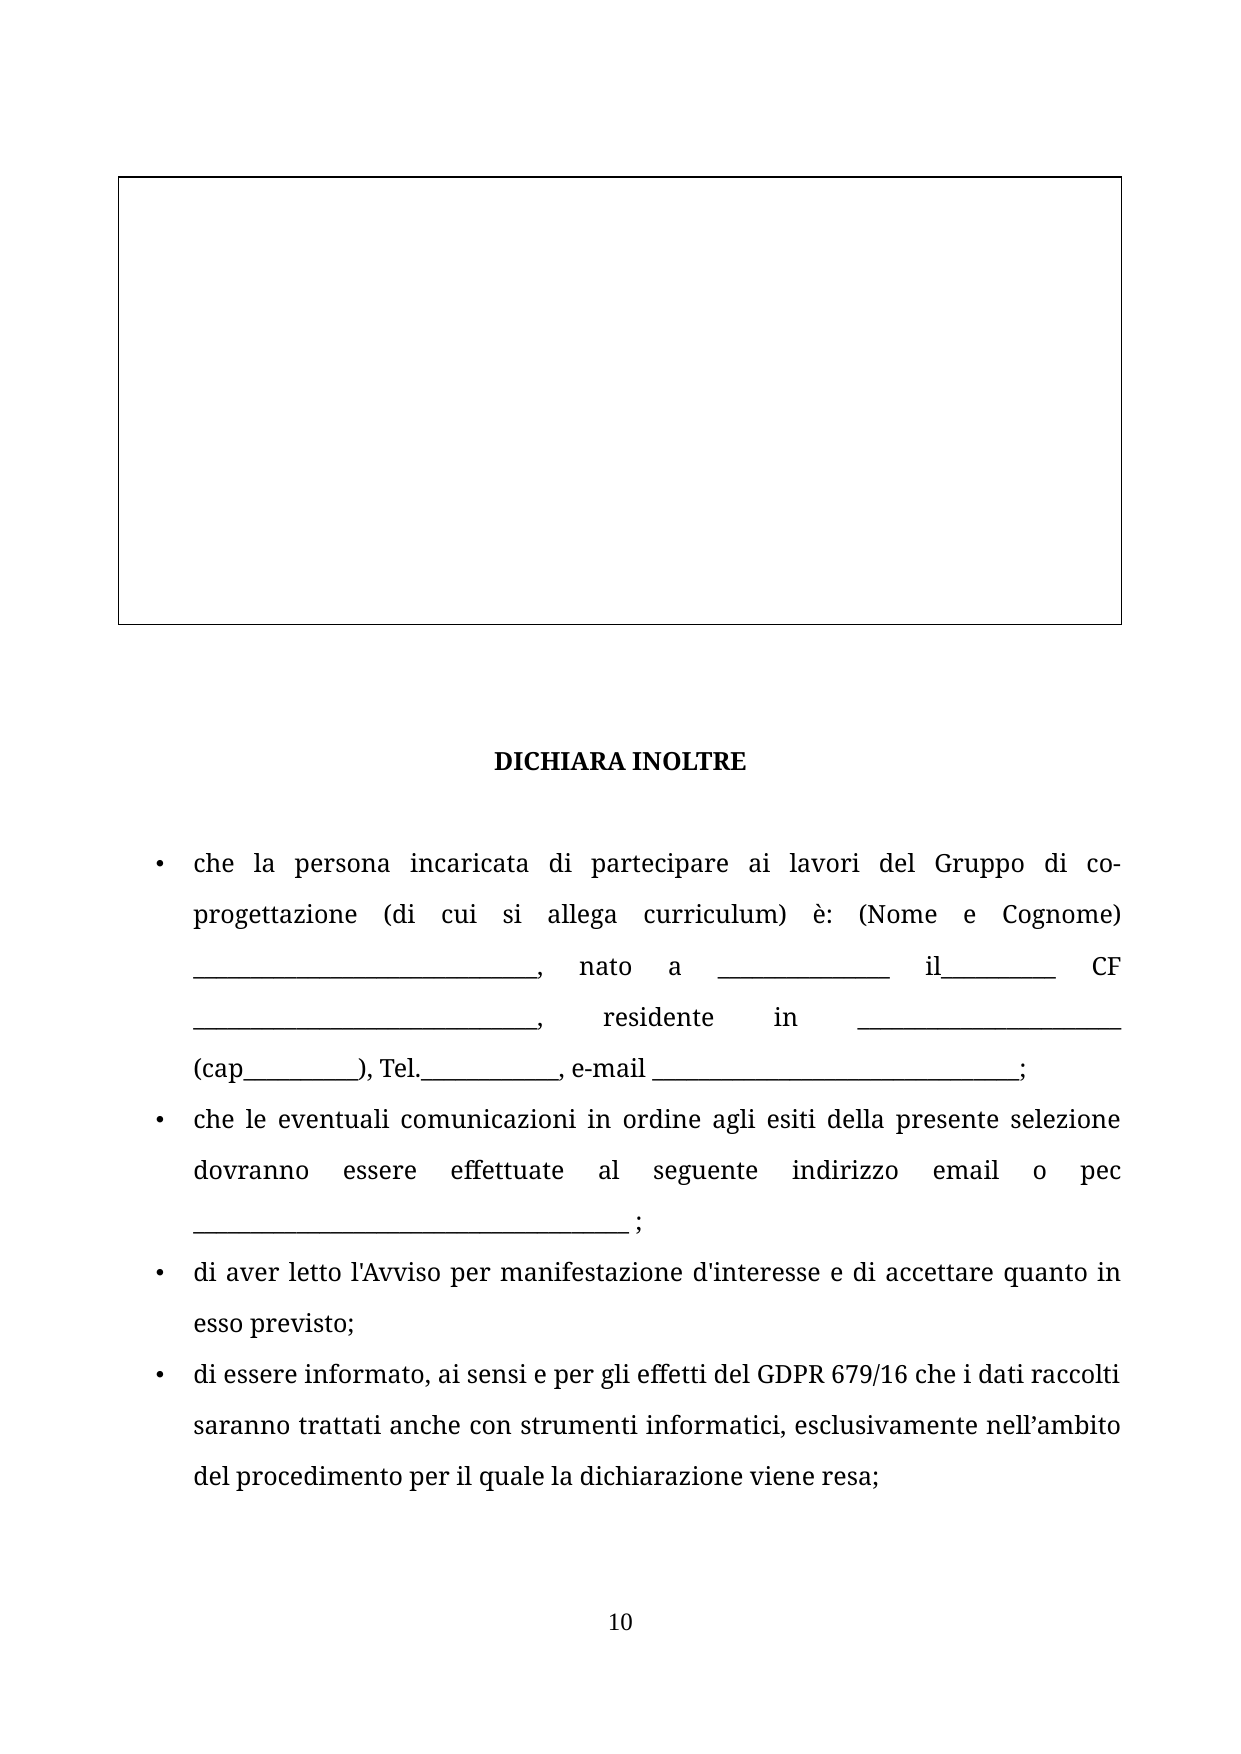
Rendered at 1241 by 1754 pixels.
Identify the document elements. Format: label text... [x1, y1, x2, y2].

list che la persona incaricata di partecipare ai lavori del Gruppo di co-progettazione (di cui si allega curriculum) è: (Nome e Cognome) ______________________________, nato a _______________ il__________ CF ______________________________, residente in _______________________ (cap__________), Tel.____________, e-mail ________________________________; [156, 846, 1122, 1084]
list di essere informato, ai sensi e per gli effetti del GDPR 679/16 che i dati raccolti saranno trattati anche con strumenti informatici, esclusivamente nell’ambito del procedimento per il quale la dichiarazione viene resa; [156, 1357, 1122, 1493]
list che le eventuali comunicazioni in ordine agli esiti della presente selezione dovranno essere effettuate al seguente indirizzo email o pec ______________________________________ ; [156, 1101, 1122, 1237]
list di aver letto l'Avviso per manifestazione d'interesse e di accettare quanto in esso previsto; [156, 1254, 1122, 1339]
text DICHIARA INOLTRE [118, 744, 1122, 778]
